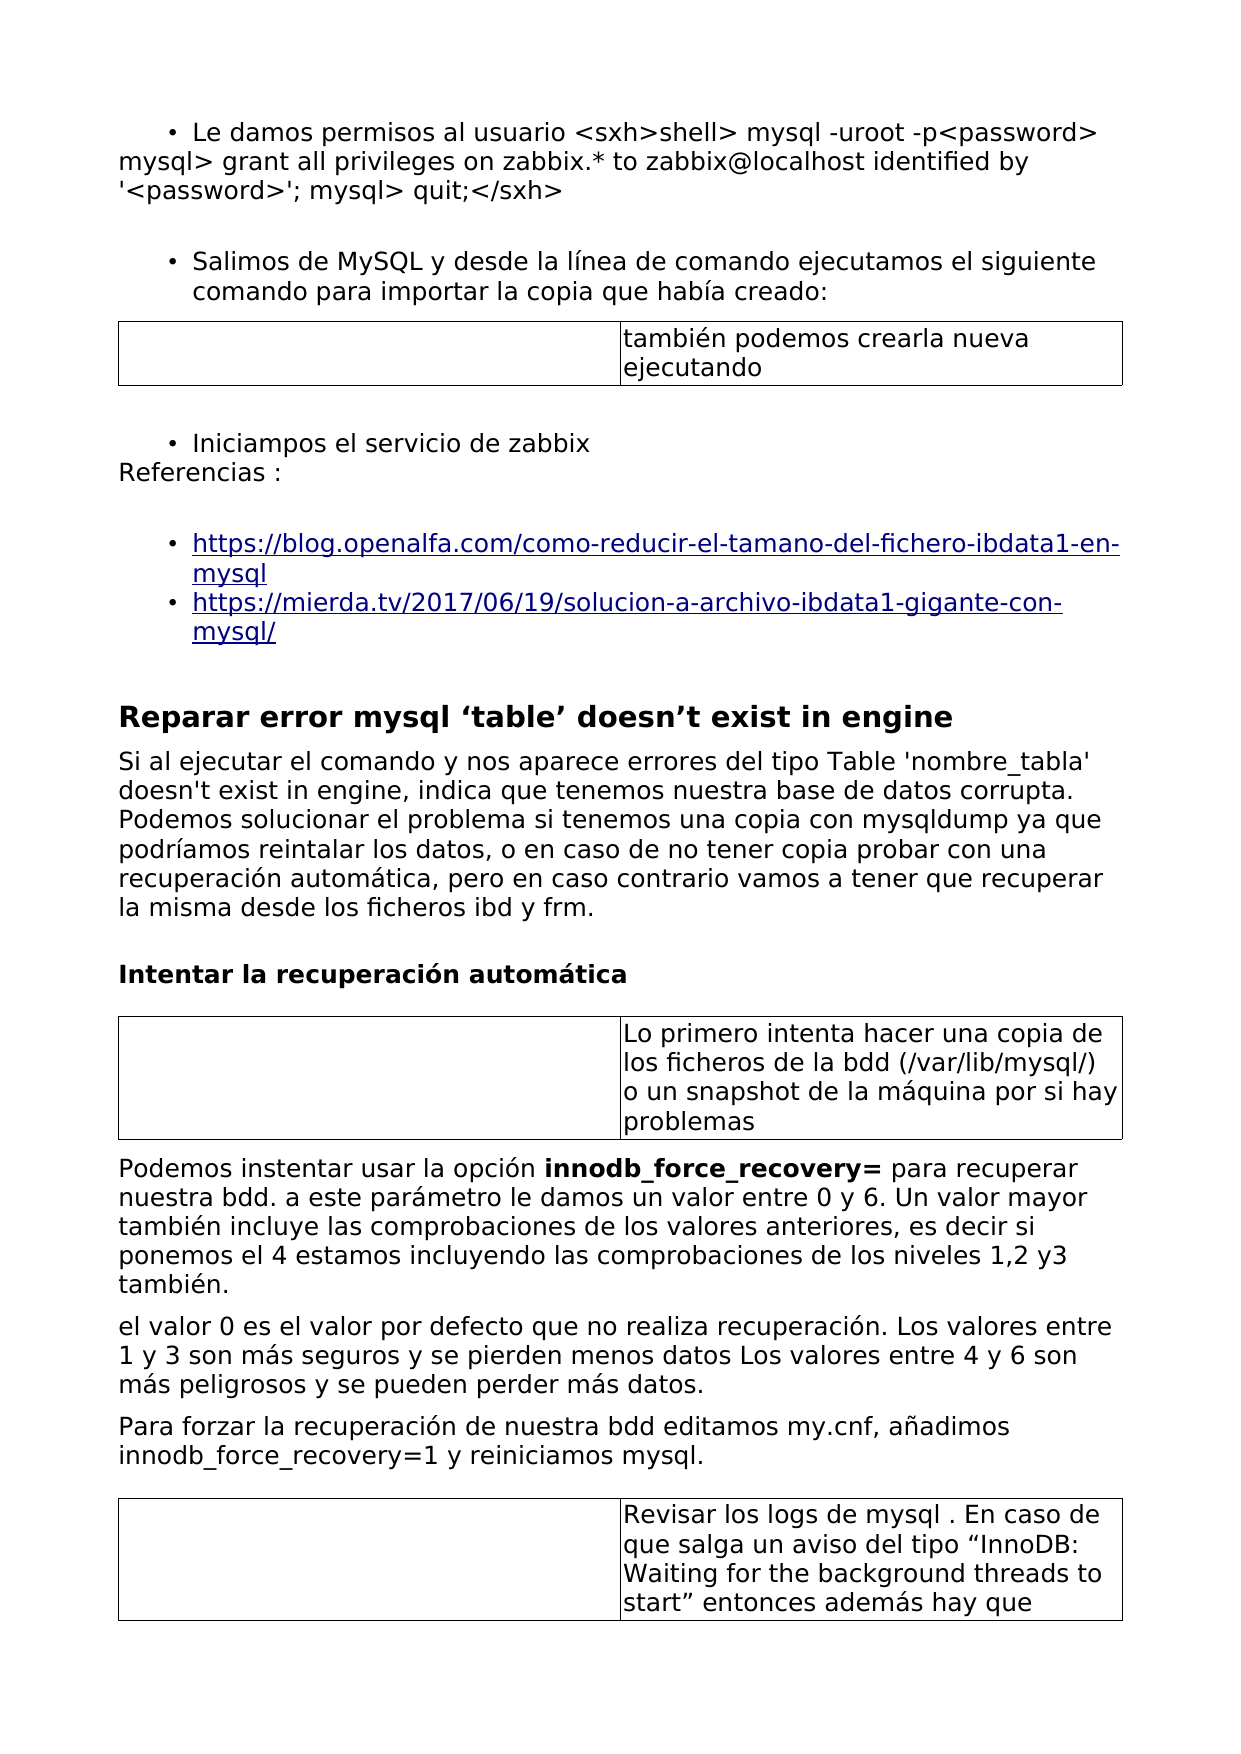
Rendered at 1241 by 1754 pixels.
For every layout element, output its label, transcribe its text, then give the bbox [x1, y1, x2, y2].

text mysql> grant all privileges on zabbix.* to zabbix@localhost identified by '<password>'; mysql> quit;</sxh> [118, 147, 1122, 206]
list Salimos de MySQL y desde la línea de comando ejecutamos el siguiente comando para importar la copia que había creado: [177, 248, 1122, 306]
list Le damos permisos al usuario <sxh>shell> mysql -uroot -p<password> [177, 118, 1122, 147]
table_header [119, 1017, 620, 1139]
text el valor 0 es el valor por defecto que no realiza recuperación. Los valores entre 1 y 3 son más seguros y se pierden menos datos Los valores entre 4 y 6 son más peligrosos y se pueden perder más datos. [118, 1312, 1122, 1399]
table_header [119, 322, 620, 385]
subtitle Reparar error mysql ‘table’ doesn’t exist in engine [118, 701, 1122, 735]
text Para forzar la recuperación de nuestra bdd editamos my.cnf, añadimos innodb_force_recovery=1 y reiniciamos mysql. [118, 1412, 1122, 1470]
table_header Revisar los logs de mysql . En caso de que salga un aviso del tipo “InnoDB: Waiting for the background threads to start” entonces además hay que [621, 1499, 1122, 1620]
text Si al ejecutar el comando y nos aparece errores del tipo Table 'nombre_tabla' doesn't exist in engine, indica que tenemos nuestra base de datos corrupta. Podemos solucionar el problema si tenemos una copia con mysqldump ya que podríamos reintalar los datos, o en caso de no tener copia probar con una recuperación automática, pero en caso contrario vamos a tener que recuperar la misma desde los ficheros ibd y frm. [118, 747, 1122, 922]
table_header Lo primero intenta hacer una copia de los ficheros de la bdd (/var/lib/mysql/) o un snapshot de la máquina por si hay problemas [621, 1017, 1122, 1139]
text Podemos instentar usar la opción innodb_force_recovery= para recuperar nuestra bdd. a este parámetro le damos un valor entre 0 y 6. Un valor mayor también incluye las comprobaciones de los valores anteriores, es decir si ponemos el 4 estamos incluyendo las comprobaciones de los niveles 1,2 y3 también. [118, 1154, 1122, 1299]
list Iniciampos el servicio de zabbix [177, 429, 1122, 458]
table_header también podemos crearla nueva ejecutando [621, 322, 1122, 385]
list https://blog.openalfa.com/como-reducir-el-tamano-del-fichero-ibdata1-en-mysql [177, 530, 1122, 588]
list https://mierda.tv/2017/06/19/solucion-a-archivo-ibdata1-gigante-con-mysql/ [177, 588, 1122, 646]
table_header [119, 1499, 620, 1620]
text Referencias : [118, 458, 1122, 488]
subtitle Intentar la recuperación automática [118, 960, 1122, 989]
